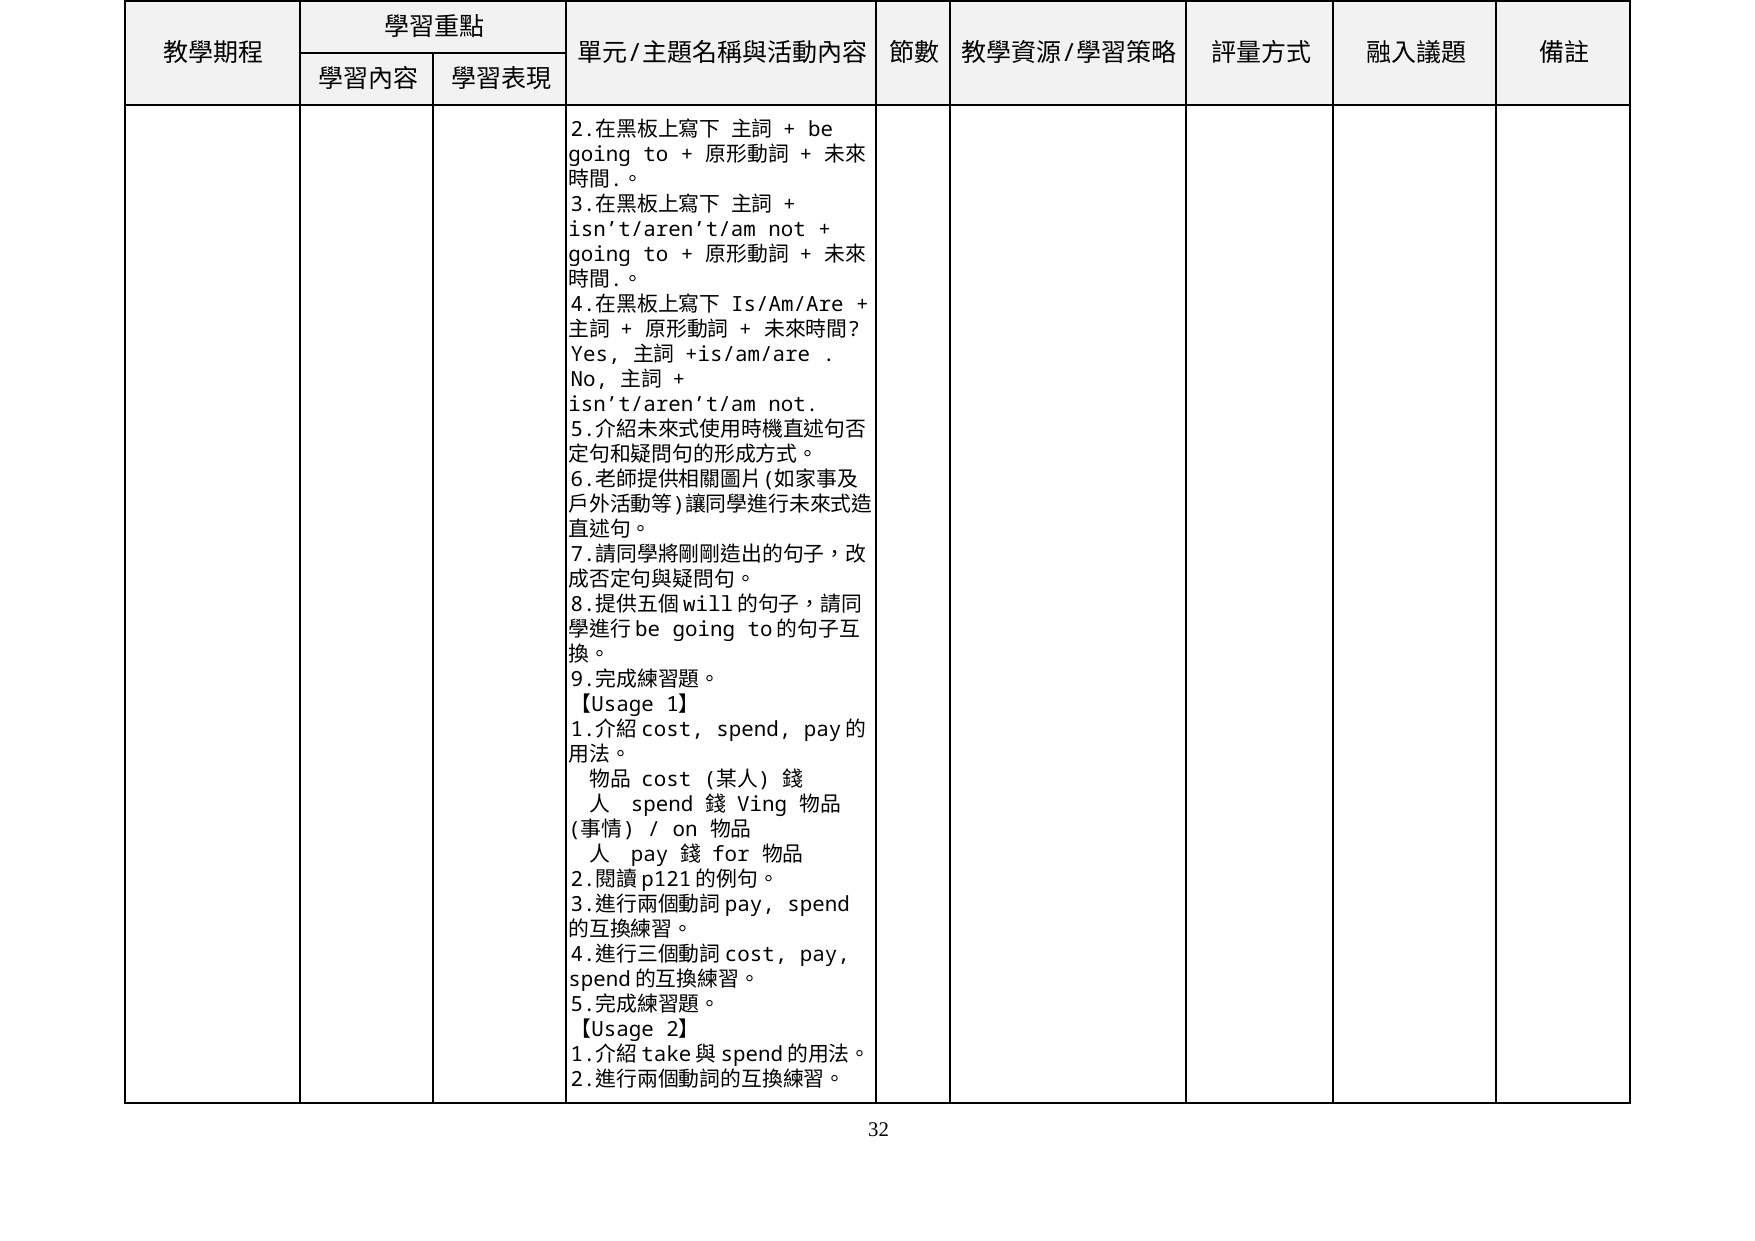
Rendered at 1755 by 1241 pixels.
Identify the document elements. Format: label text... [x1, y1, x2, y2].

table_header 評量方式 [1187, 2, 1332, 104]
table_header 單元/主題名稱與活動內容 [567, 2, 875, 104]
table_cell [126, 106, 299, 1102]
table_header 教學期程 [126, 2, 299, 104]
table_header 學習重點 [301, 2, 565, 52]
table_cell [434, 106, 565, 1102]
table_header 融入議題 [1334, 2, 1495, 104]
table_cell [1187, 106, 1332, 1102]
table_header 備註 [1497, 2, 1629, 104]
table_cell 學習表現 [434, 54, 565, 104]
table_cell [877, 106, 949, 1102]
table_cell 2.在黑板上寫下 主詞 + be going to + 原形動詞 + 未來時間.。 3.在黑板上寫下 主詞 + isn’t/aren’t/am not + going to + 原形動詞 + 未來時間.。 4.在黑板上寫下 Is/Am/Are + 主詞 + 原形動詞 + 未來時間? Yes, 主詞 +is/am/are . No, 主詞 + isn’t/aren’t/am not. 5.介紹未來式使用時機直述句否定句和疑問句的形成方式。 6.老師提供相關圖片(如家事及戶外活動等)讓同學進行未來式造直述句。 7.請同學將剛剛造出的句子，改成否定句與疑問句。 8.提供五個will的句子，請同學進行be going to的句子互換。 9.完成練習題。 【Usage 1】 1.介紹cost, spend, pay的用法。 物品 cost (某人) 錢 人 spend 錢 Ving 物品(事情) / on 物品 人 pay 錢 for 物品 2.閱讀p121的例句。 3.進行兩個動詞pay, spend的互換練習。 4.進行三個動詞cost, pay, spend的互換練習。 5.完成練習題。 【Usage 2】 1.介紹take與spend的用法。 2.進行兩個動詞的互換練習。 [567, 106, 875, 1102]
table_cell [1497, 106, 1629, 1102]
table_cell [1334, 106, 1495, 1102]
table_cell [951, 106, 1185, 1102]
table_header 節數 [877, 2, 949, 104]
table_cell [301, 106, 432, 1102]
table_header 教學資源/學習策略 [951, 2, 1185, 104]
table_cell 學習內容 [301, 54, 432, 104]
